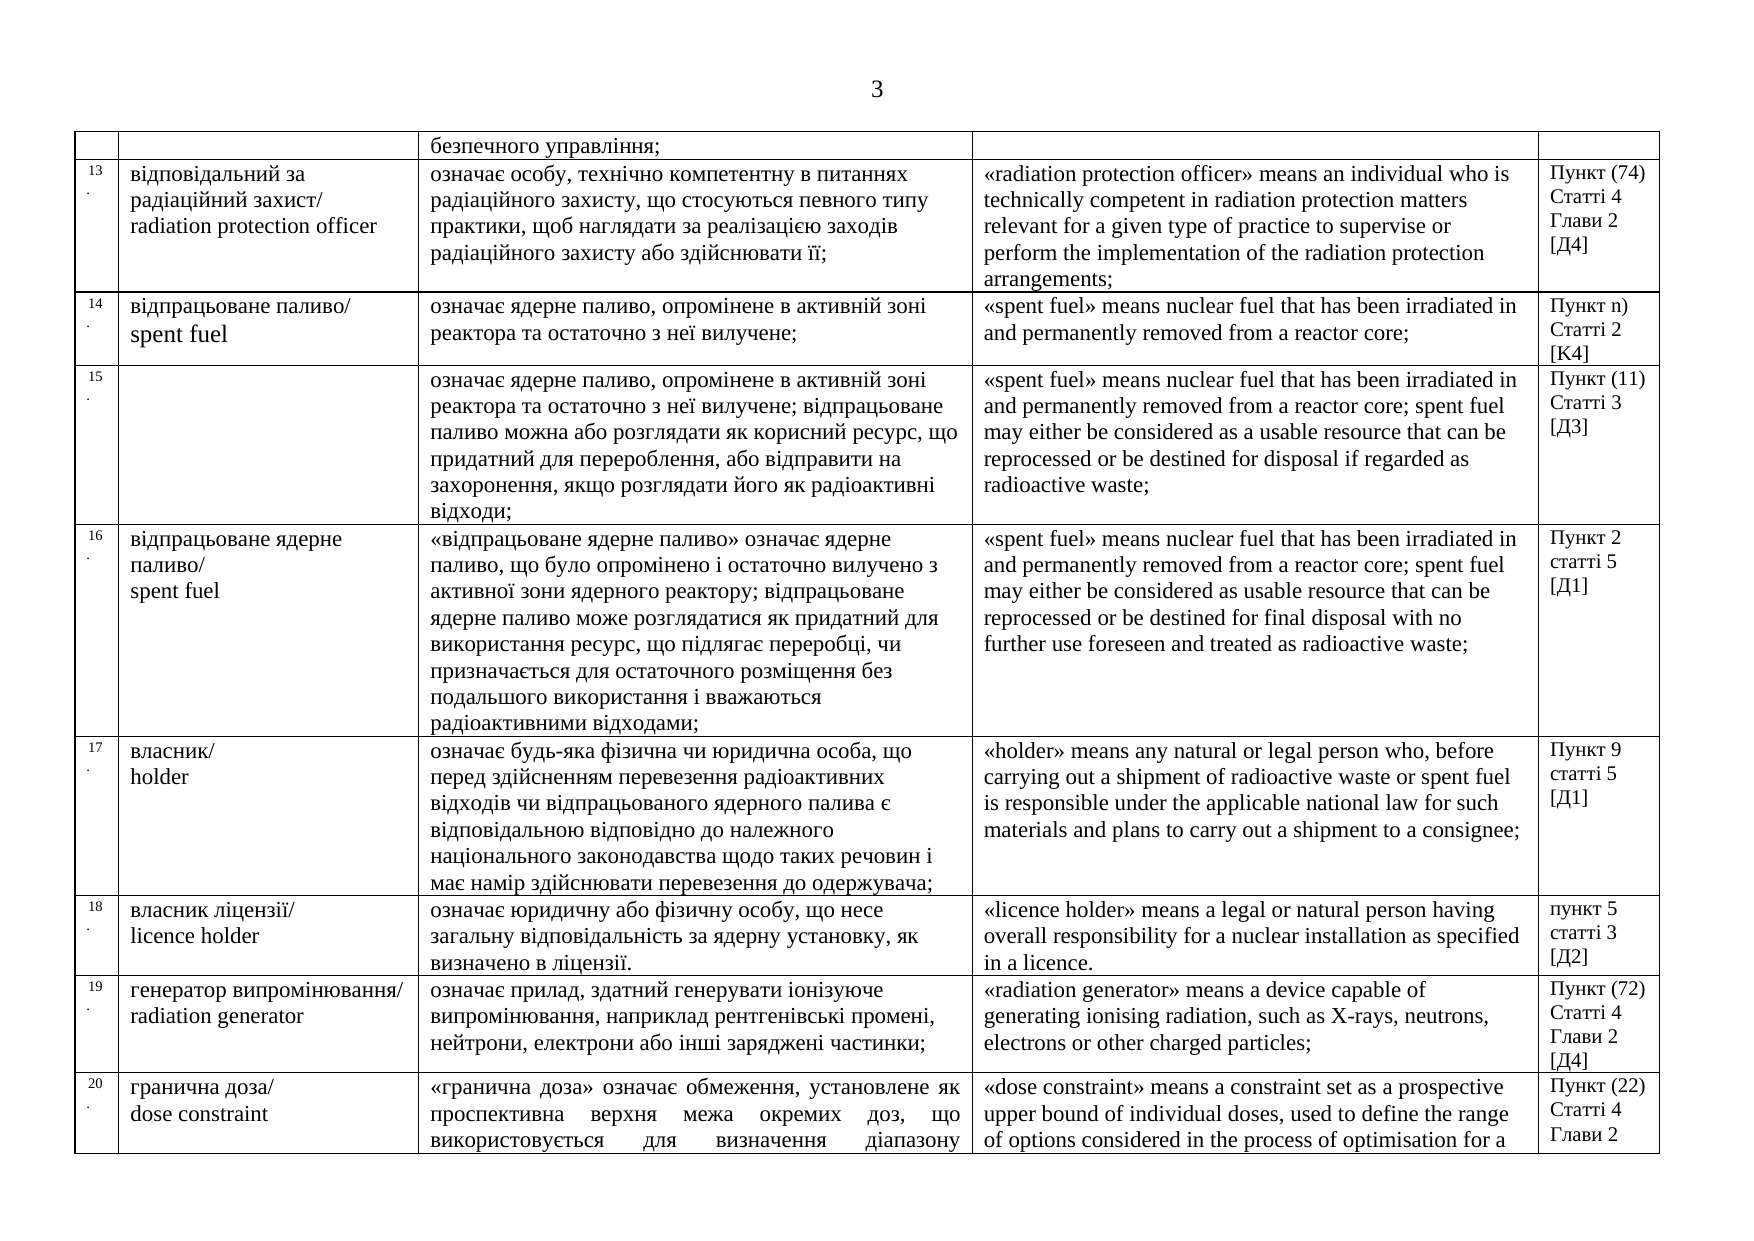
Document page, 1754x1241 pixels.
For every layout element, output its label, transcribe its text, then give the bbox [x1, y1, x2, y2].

table_cell Пункт 9 статті 5 [Д1] [1539, 737, 1659, 895]
table_cell [76, 525, 118, 736]
table_cell генератор випромінювання/ radiation generator [119, 976, 418, 1072]
table_cell безпечного управління; [419, 132, 972, 159]
table_cell власник ліцензії/ licence holder [119, 896, 418, 975]
table_cell Пункт (11) Статті 3 [Д3] [1539, 366, 1659, 524]
table_cell відпрацьоване паливо/ spent fuel [119, 293, 418, 365]
table_cell означає прилад, здатний генерувати іонізуюче випромінювання, наприклад рентгенівські промені, нейтрони, електрони або інші заряджені частинки; [419, 976, 972, 1072]
table_cell означає ядерне паливо, опромінене в активній зоні реактора та остаточно з неї вилучене; [419, 293, 972, 365]
table_cell гранична доза/ dose constraint [119, 1073, 418, 1152]
table_cell Пункт (74) Статті 4 Глави 2 [Д4] [1539, 160, 1659, 291]
table_cell «гранична доза» означає обмеження, установлене як проспективна верхня межа окремих доз, що використовується для визначення діапазону [419, 1073, 972, 1152]
table_cell означає юридичну або фізичну особу, що несе загальну відповідальність за ядерну установку, як визначено в ліцензії. [419, 896, 972, 975]
table_cell [119, 366, 418, 524]
table_cell «spent fuel» means nuclear fuel that has been irradiated in and permanently removed from a reactor core; spent fuel may either be considered as usable resource that can be reprocessed or be destined for final disposal with no further use foreseen and treated as radioactive waste; [973, 525, 1538, 736]
table_cell означає особу, технічно компетентну в питаннях радіаційного захисту, що стосуються певного типу практики, щоб наглядати за реалізацією заходів радіаційного захисту або здійснювати її; [419, 160, 972, 291]
table_cell означає будь-яка фізична чи юридична особа, що перед здійсненням перевезення радіоактивних відходів чи відпрацьованого ядерного палива є відповідальною відповідно до належного національного законодавства щодо таких речовин і має намір здійснювати перевезення до одержувача; [419, 737, 972, 895]
table_cell [76, 1073, 118, 1152]
table_cell «holder» means any natural or legal person who, before carrying out a shipment of radioactive waste or spent fuel is responsible under the applicable national law for such materials and plans to carry out a shipment to a consignee; [973, 737, 1538, 895]
table_cell [76, 160, 118, 291]
table_cell [119, 132, 418, 159]
table_cell «licence holder» means a legal or natural person having overall responsibility for a nuclear installation as specified in a licence. [973, 896, 1538, 975]
table_cell [76, 976, 118, 1072]
table_cell [76, 366, 118, 524]
table_cell «spent fuel» means nuclear fuel that has been irradiated in and permanently removed from a reactor core; spent fuel may either be considered as a usable resource that can be reprocessed or be destined for disposal if regarded as radioactive waste; [973, 366, 1538, 524]
table_cell означає ядерне паливо, опромінене в активній зоні реактора та остаточно з неї вилучене; відпрацьоване паливо можна або розглядати як корисний ресурс, що придатний для перероблення, або відправити на захоронення, якщо розглядати його як радіоактивні відходи; [419, 366, 972, 524]
table_cell відпрацьоване ядерне паливо/ spent fuel [119, 525, 418, 736]
table_cell Пункт n) Статті 2 [K4] [1539, 293, 1659, 365]
table_cell «dose constraint» means a constraint set as a prospective upper bound of individual doses, used to define the range of options considered in the process of optimisation for a [973, 1073, 1538, 1152]
table_cell відповідальний за радіаційний захист/ radiation protection officer [119, 160, 418, 291]
table_cell пункт 5 статті 3 [Д2] [1539, 896, 1659, 975]
table_cell Пункт 2 статті 5 [Д1] [1539, 525, 1659, 736]
table_cell [76, 737, 118, 895]
table_cell [76, 896, 118, 975]
table_cell [1539, 132, 1659, 159]
table_cell [973, 132, 1538, 159]
table_cell [76, 132, 118, 159]
table_cell «radiation generator» means a device capable of generating ionising radiation, such as X-rays, neutrons, electrons or other charged particles; [973, 976, 1538, 1072]
table_cell [76, 293, 118, 365]
table_cell Пункт (72) Статті 4 Глави 2 [Д4] [1539, 976, 1659, 1072]
table_cell власник/ holder [119, 737, 418, 895]
table_cell «spent fuel» means nuclear fuel that has been irradiated in and permanently removed from a reactor core; [973, 293, 1538, 365]
table_cell «radiation protection officer» means an individual who is technically competent in radiation protection matters relevant for a given type of practice to supervise or perform the implementation of the radiation protection arrangements; [973, 160, 1538, 291]
table_cell Пункт (22) Статті 4 Глави 2 [1539, 1073, 1659, 1152]
table_cell «відпрацьоване ядерне паливо» означає ядерне паливо, що було опромінено і остаточно вилучено з активної зони ядерного реактору; відпрацьоване ядерне паливо може розглядатися як придатний для використання ресурс, що підлягає переробці, чи призначається для остаточного розміщення без подальшого використання і вважаються радіоактивними відходами; [419, 525, 972, 736]
